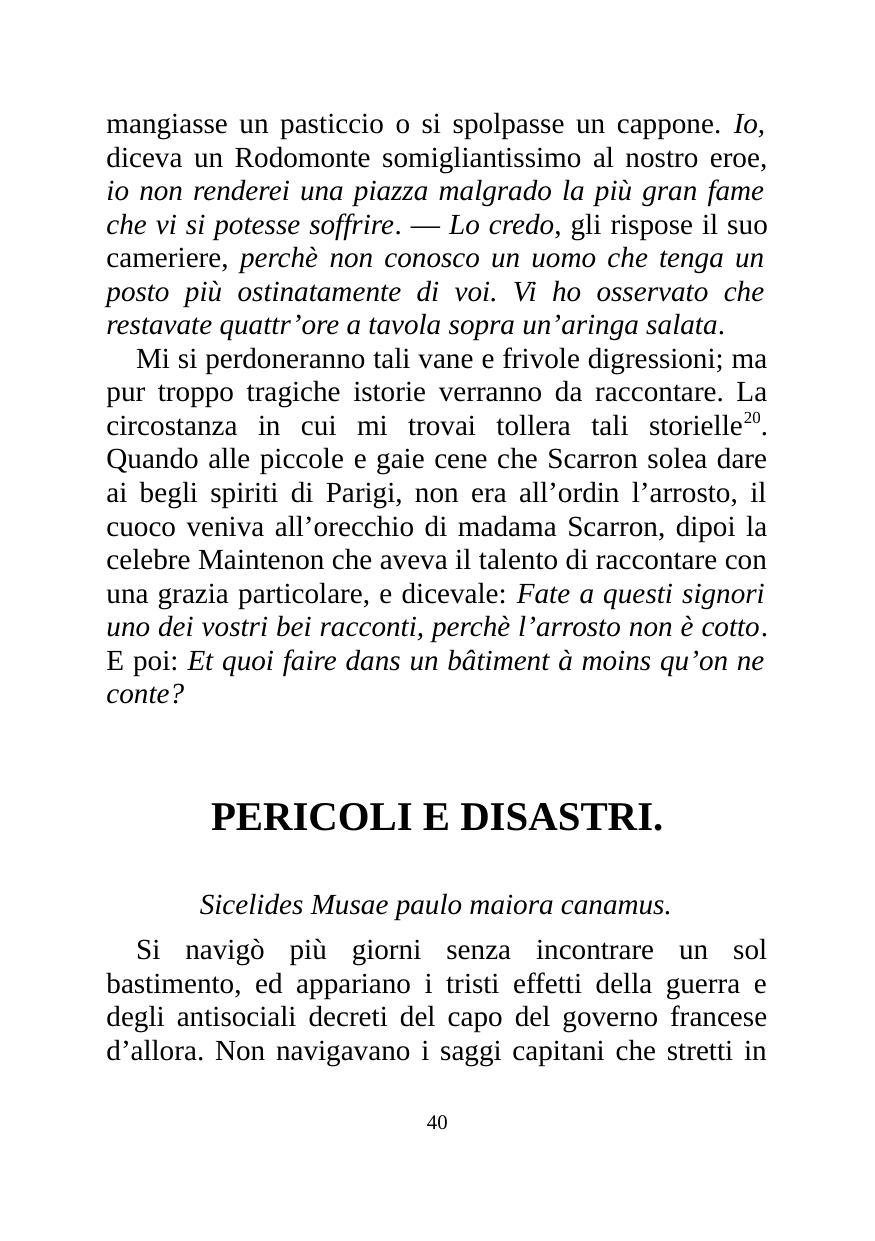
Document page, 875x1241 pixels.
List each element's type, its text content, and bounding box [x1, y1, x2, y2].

text mangiasse un pasticcio o si spolpasse un cappone. Io, diceva un Rodomonte somigliantissimo al nostro eroe, io non renderei una piazza malgrado la più gran fame che vi si potesse soffrire. — Lo credo, gli rispose il suo cameriere, perchè non conosco un uomo che tenga un posto più ostinatamente di voi. Vi ho osservato che restavate quattr’ore a tavola sopra un’aringa salata. [106, 106, 768, 341]
text Si navigò più giorni senza incontrare un sol bastimento, ed appariano i tristi effetti della guerra e degli antisociali decreti del capo del governo francese d’allora. Non navigavano i saggi capitani che stretti in [106, 932, 768, 1066]
text Sicelides Musae paulo maiora canamus. [106, 887, 768, 921]
text Mi si perdoneranno tali vane e frivole digressioni; ma pur troppo tragiche istorie verranno da raccontare. La circostanza in cui mi trovai tollera tali storielle. Quando alle piccole e gaie cene che Scarron solea dare ai begli spiriti di Parigi, non era all’ordin l’arrosto, il cuoco veniva all’orecchio di madama Scarron, dipoi la celebre Maintenon che aveva il talento di raccontare con una grazia particolare, e dicevale: Fate a questi signori uno dei vostri bei racconti, perchè l’arrosto non è cotto. E poi: Et quoi faire dans un bâtiment à moins qu’on ne conte? [106, 341, 768, 710]
subtitle Pericoli e disastri. [106, 793, 768, 840]
